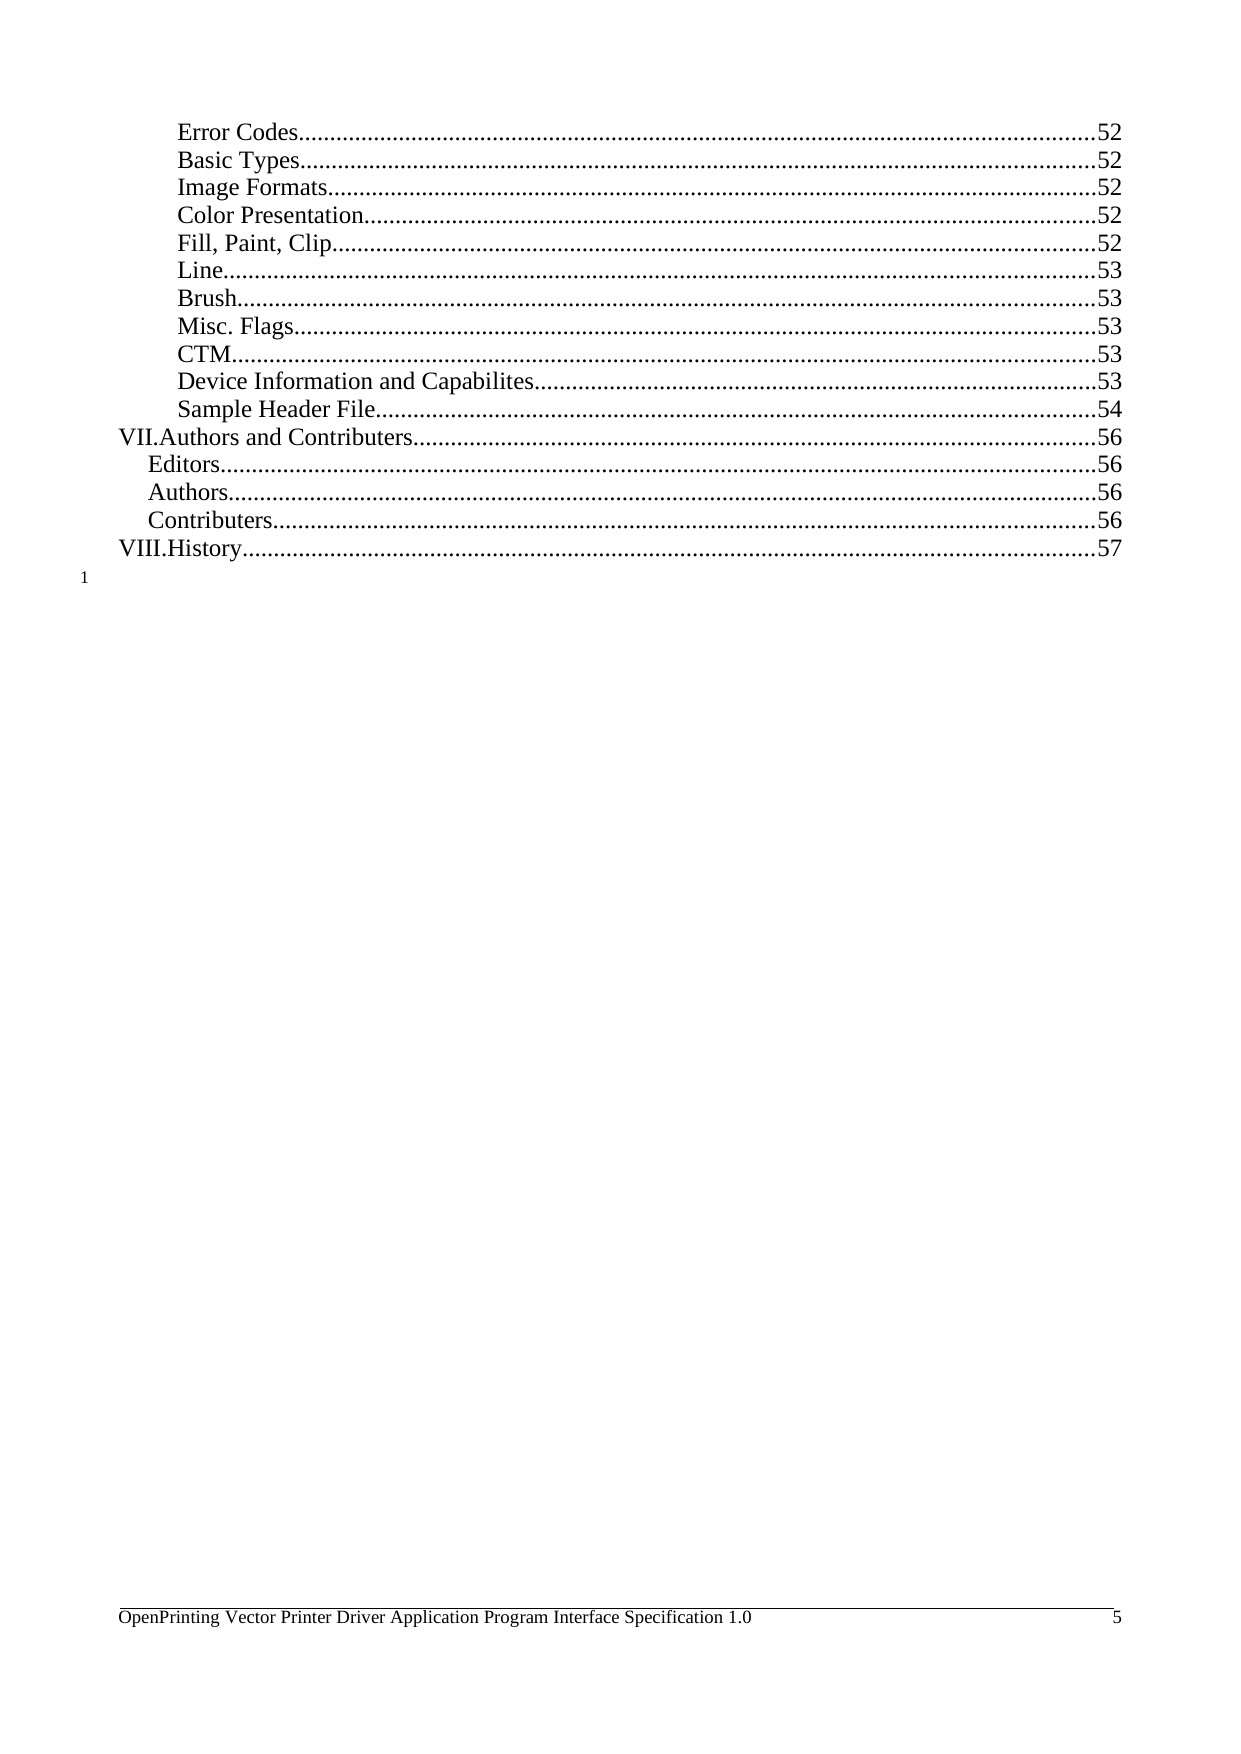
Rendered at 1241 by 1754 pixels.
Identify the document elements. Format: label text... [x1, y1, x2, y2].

text VII.Authors and Contributers 56 [118, 423, 1122, 451]
text VIII.History 57 [118, 534, 1122, 561]
text Error Codes 52 [177, 118, 1122, 146]
text Brush 53 [177, 284, 1122, 312]
text Editors 56 [148, 451, 1122, 478]
text Device Information and Capabilites 53 [177, 367, 1122, 395]
text Authors 56 [148, 478, 1122, 506]
text Basic Types 52 [177, 146, 1122, 173]
text CTM 53 [177, 340, 1122, 367]
text Color Presentation 52 [177, 201, 1122, 229]
text Line 53 [177, 257, 1122, 284]
text Image Formats 52 [177, 173, 1122, 201]
text Fill, Paint, Clip 52 [177, 229, 1122, 257]
text Misc. Flags 53 [177, 312, 1122, 340]
text Sample Header File 54 [177, 395, 1122, 423]
text Contributers 56 [148, 506, 1122, 534]
